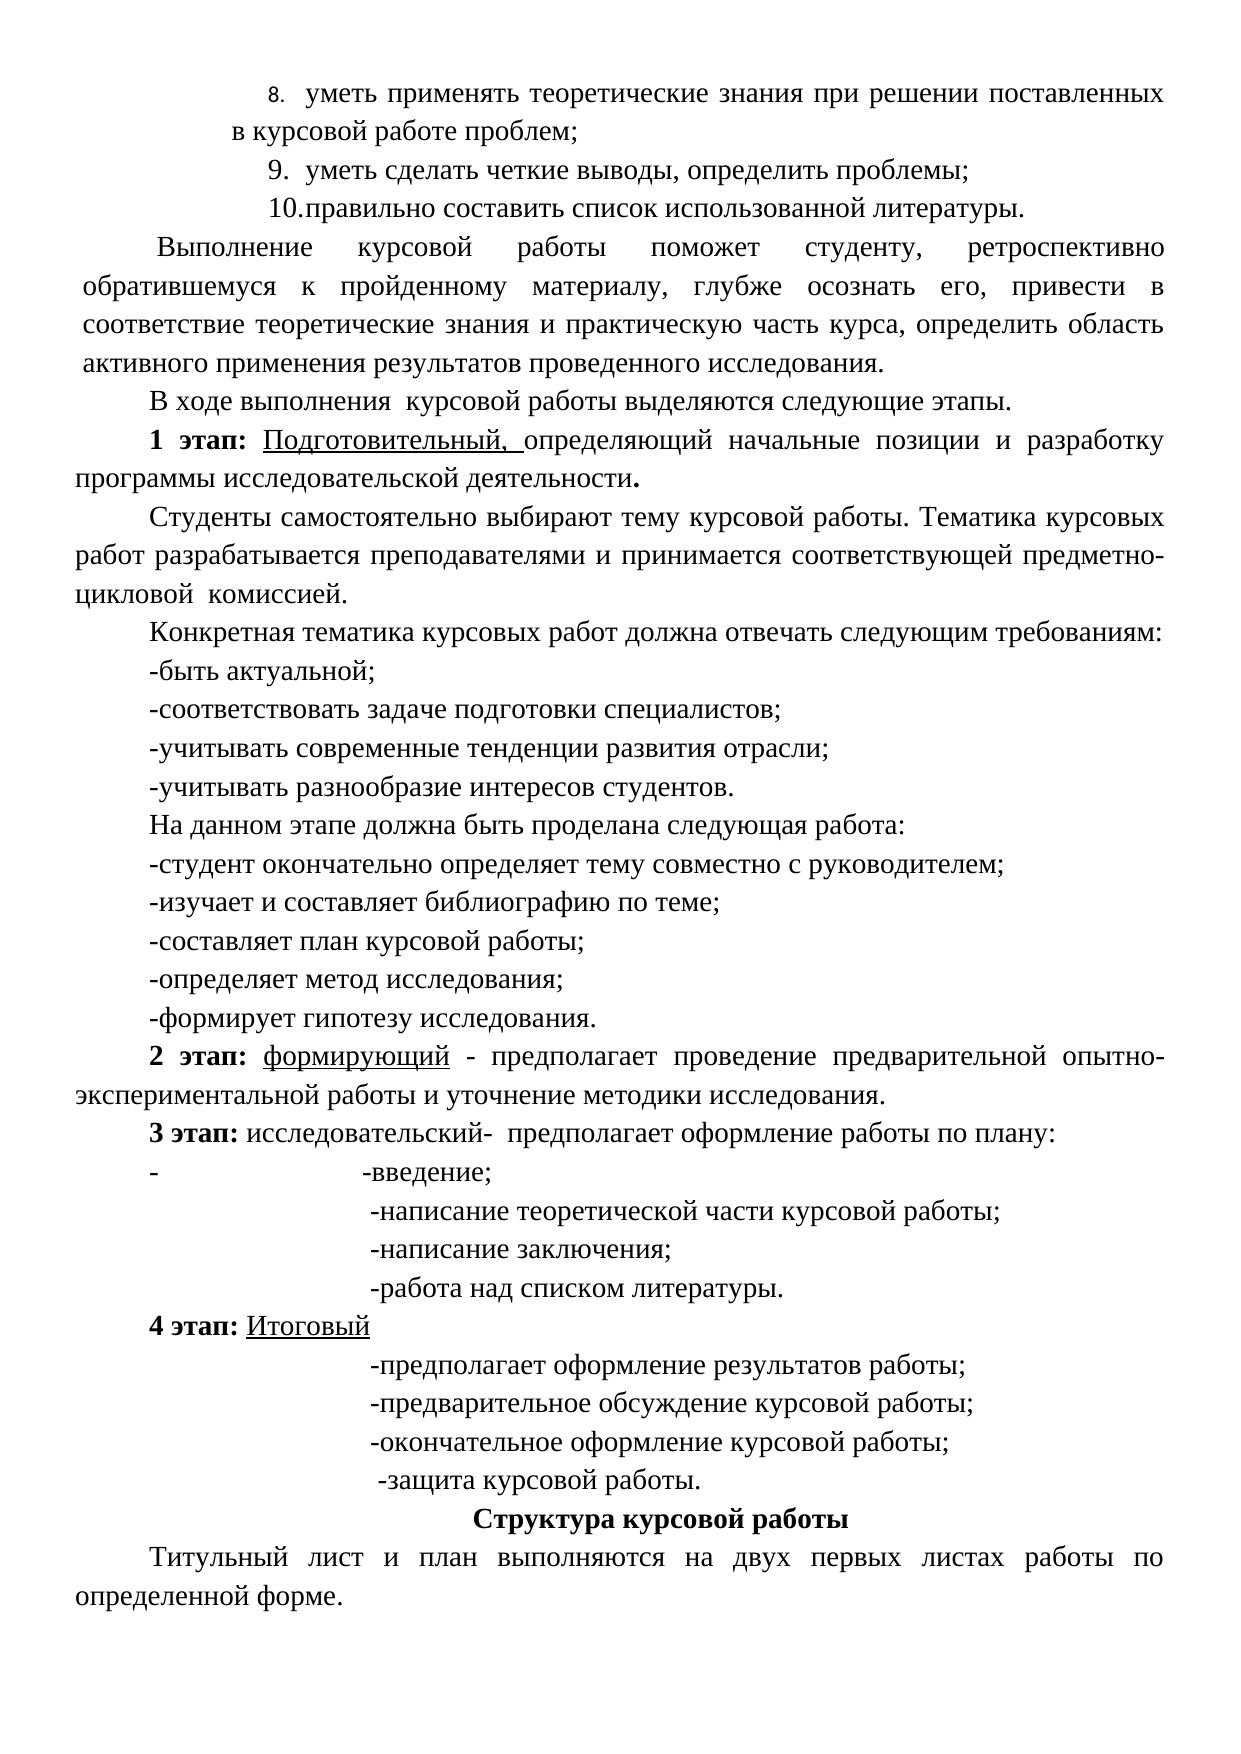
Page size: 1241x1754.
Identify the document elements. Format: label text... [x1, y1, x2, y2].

text 1 этап: Подготовительный, определяющий начальные позиции и разработку программы исследовательской деятельности. [75, 422, 1165, 494]
text -окончательное оформление курсовой работы; [75, 1424, 1165, 1457]
text 4 этап: Итоговый [75, 1308, 1165, 1342]
text 2 этап: формирующий - предполагает проведение предварительной опытно-экспериментальной работы и уточнение методики исследования. [75, 1038, 1165, 1111]
text В ходе выполнения курсовой работы выделяются следующие этапы. [75, 383, 1165, 417]
text -написание теоретической части курсовой работы; [75, 1193, 1165, 1226]
text -изучает и составляет библиографию по теме; [75, 884, 1165, 918]
list уметь сделать четкие выводы, определить проблемы; [194, 152, 1165, 186]
text -работа над списком литературы. [75, 1270, 1165, 1303]
text Титульный лист и план выполняются на двух первых листах работы по определенной форме. [75, 1539, 1165, 1612]
text Выполнение курсовой работы поможет студенту, ретроспективно обратившемуся к пройденному материалу, глубже осознать его, привести в соответствие теоретические знания и практическую часть курса, определить область активного применения результатов проведенного исследования. [82, 229, 1165, 378]
text Студенты самостоятельно выбирают тему курсовой работы. Тематика курсовых работ разрабатывается преподавателями и принимается соответствующей предметно-цикловой комиссией. [75, 499, 1165, 609]
text 3 этап: исследовательский- предполагает оформление работы по плану: [75, 1116, 1165, 1149]
text -составляет план курсовой работы; [75, 923, 1165, 956]
text На данном этапе должна быть проделана следующая работа: [75, 807, 1165, 841]
text -написание заключения; [75, 1231, 1165, 1265]
text - -введение; [75, 1154, 1165, 1188]
list уметь применять теоретические знания при решении поставленных в курсовой работе проблем; [194, 75, 1165, 147]
text Конкретная тематика курсовых работ должна отвечать следующим требованиям: [75, 614, 1165, 648]
text -определяет метод исследования; [75, 961, 1165, 995]
text -учитывать разнообразие интересов студентов. [75, 769, 1165, 802]
text Структура курсовой работы [75, 1501, 1165, 1534]
text -предполагает оформление результатов работы; [75, 1347, 1165, 1380]
text -предварительное обсуждение курсовой работы; [75, 1385, 1165, 1419]
list правильно составить список использованной литературы. [194, 191, 1165, 224]
text -защита курсовой работы. [82, 1462, 1165, 1496]
text -быть актуальной; [75, 653, 1165, 687]
text -соответствовать задаче подготовки специалистов; [75, 692, 1165, 725]
text -формирует гипотезу исследования. [75, 1000, 1165, 1033]
text -студент окончательно определяет тему совместно с руководителем; [75, 846, 1165, 879]
text -учитывать современные тенденции развития отрасли; [75, 730, 1165, 764]
